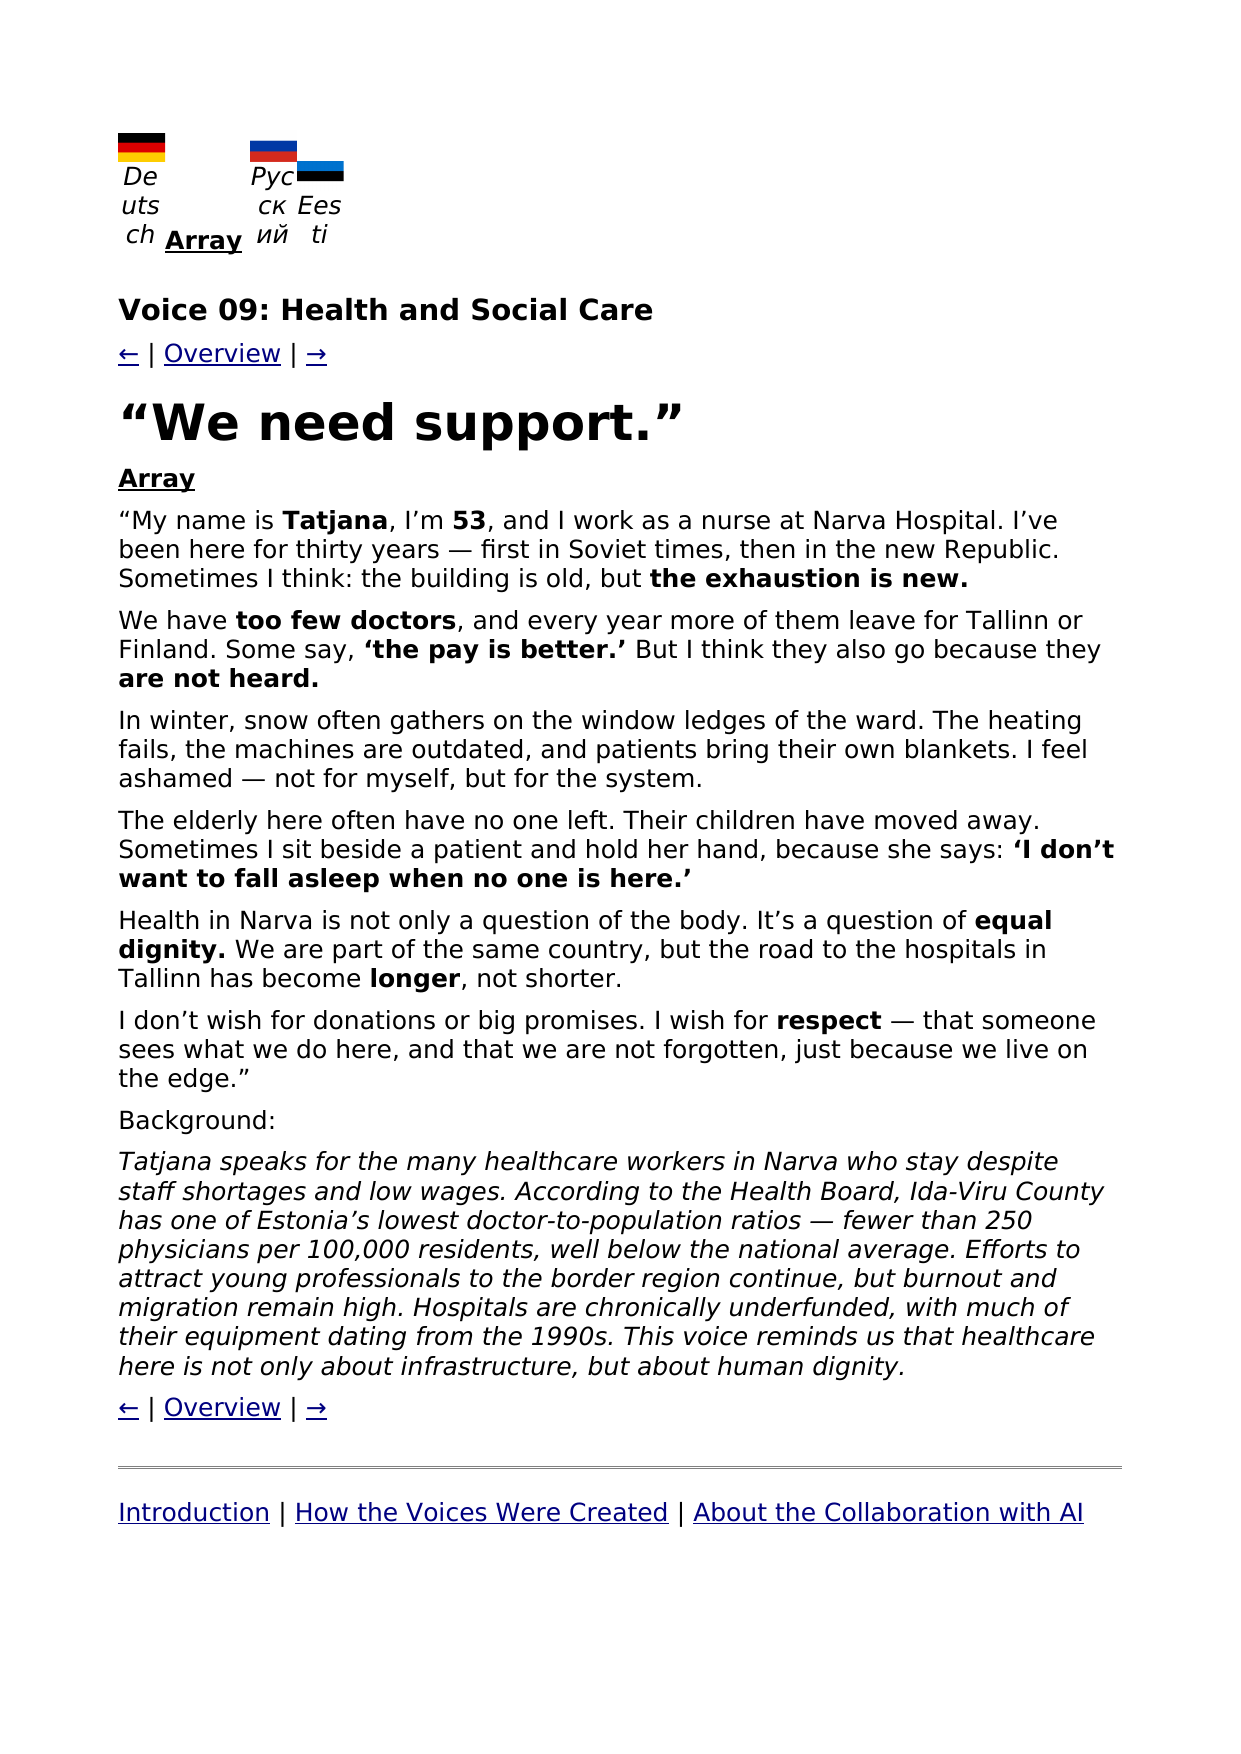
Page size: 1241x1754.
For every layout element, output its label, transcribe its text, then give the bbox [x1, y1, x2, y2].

text “My name is Tatjana, I’m 53, and I work as a nurse at Narva Hospital. I’ve been here for thirty years — first in Soviet times, then in the new Republic. Sometimes I think: the building is old, but the exhaustion is new. [118, 506, 1122, 593]
text Introduction | How the Voices Were Created | About the Collaboration with AI [118, 1498, 1122, 1527]
text The elderly here often have no one left. Their children have moved away. Sometimes I sit beside a patient and hold her hand, because she says: ‘I don’t want to fall asleep when no one is here.’ [118, 806, 1122, 893]
text Health in Narva is not only a question of the body. It’s a question of equal dignity. We are part of the same country, but the road to the hospitals in Tallinn has become longer, not shorter. [118, 906, 1122, 993]
text I don’t wish for donations or big promises. I wish for respect — that someone sees what we do here, and that we are not forgotten, just because we live on the edge.” [118, 1006, 1122, 1093]
subtitle Voice 09: Health and Social Care [118, 293, 1122, 327]
text We have too few doctors, and every year more of them leave for Tallinn or Finland. Some say, ‘the pay is better.’ But I think they also go because they are not heard. [118, 606, 1122, 693]
text Tatjana speaks for the many healthcare workers in Narva who stay despite staff shortages and low wages. According to the Health Board, Ida-Viru County has one of Estonia’s lowest doctor-to-population ratios — fewer than 250 physicians per 100,000 residents, well below the national average. Efforts to attract young professionals to the border region continue, but burnout and migration remain high. Hospitals are chronically underfunded, with much of their equipment dating from the 1990s. This voice reminds us that healthcare here is not only about infrastructure, but about human dignity. [118, 1147, 1122, 1381]
text Deutsch [118, 162, 165, 249]
text Array [118, 118, 1122, 255]
text Background: [118, 1106, 1122, 1135]
picture [250, 130, 344, 191]
text ← | Overview | → [118, 1393, 1122, 1452]
text Eesti [297, 191, 344, 249]
picture [118, 133, 166, 162]
text Русский [250, 162, 297, 249]
text Array [118, 464, 1122, 493]
text ← | Overview | → [118, 339, 1122, 368]
subtitle “We need support.” [118, 393, 1122, 452]
text In winter, snow often gathers on the window ledges of the ward. The heating fails, the machines are outdated, and patients bring their own blankets. I feel ashamed — not for myself, but for the system. [118, 706, 1122, 793]
